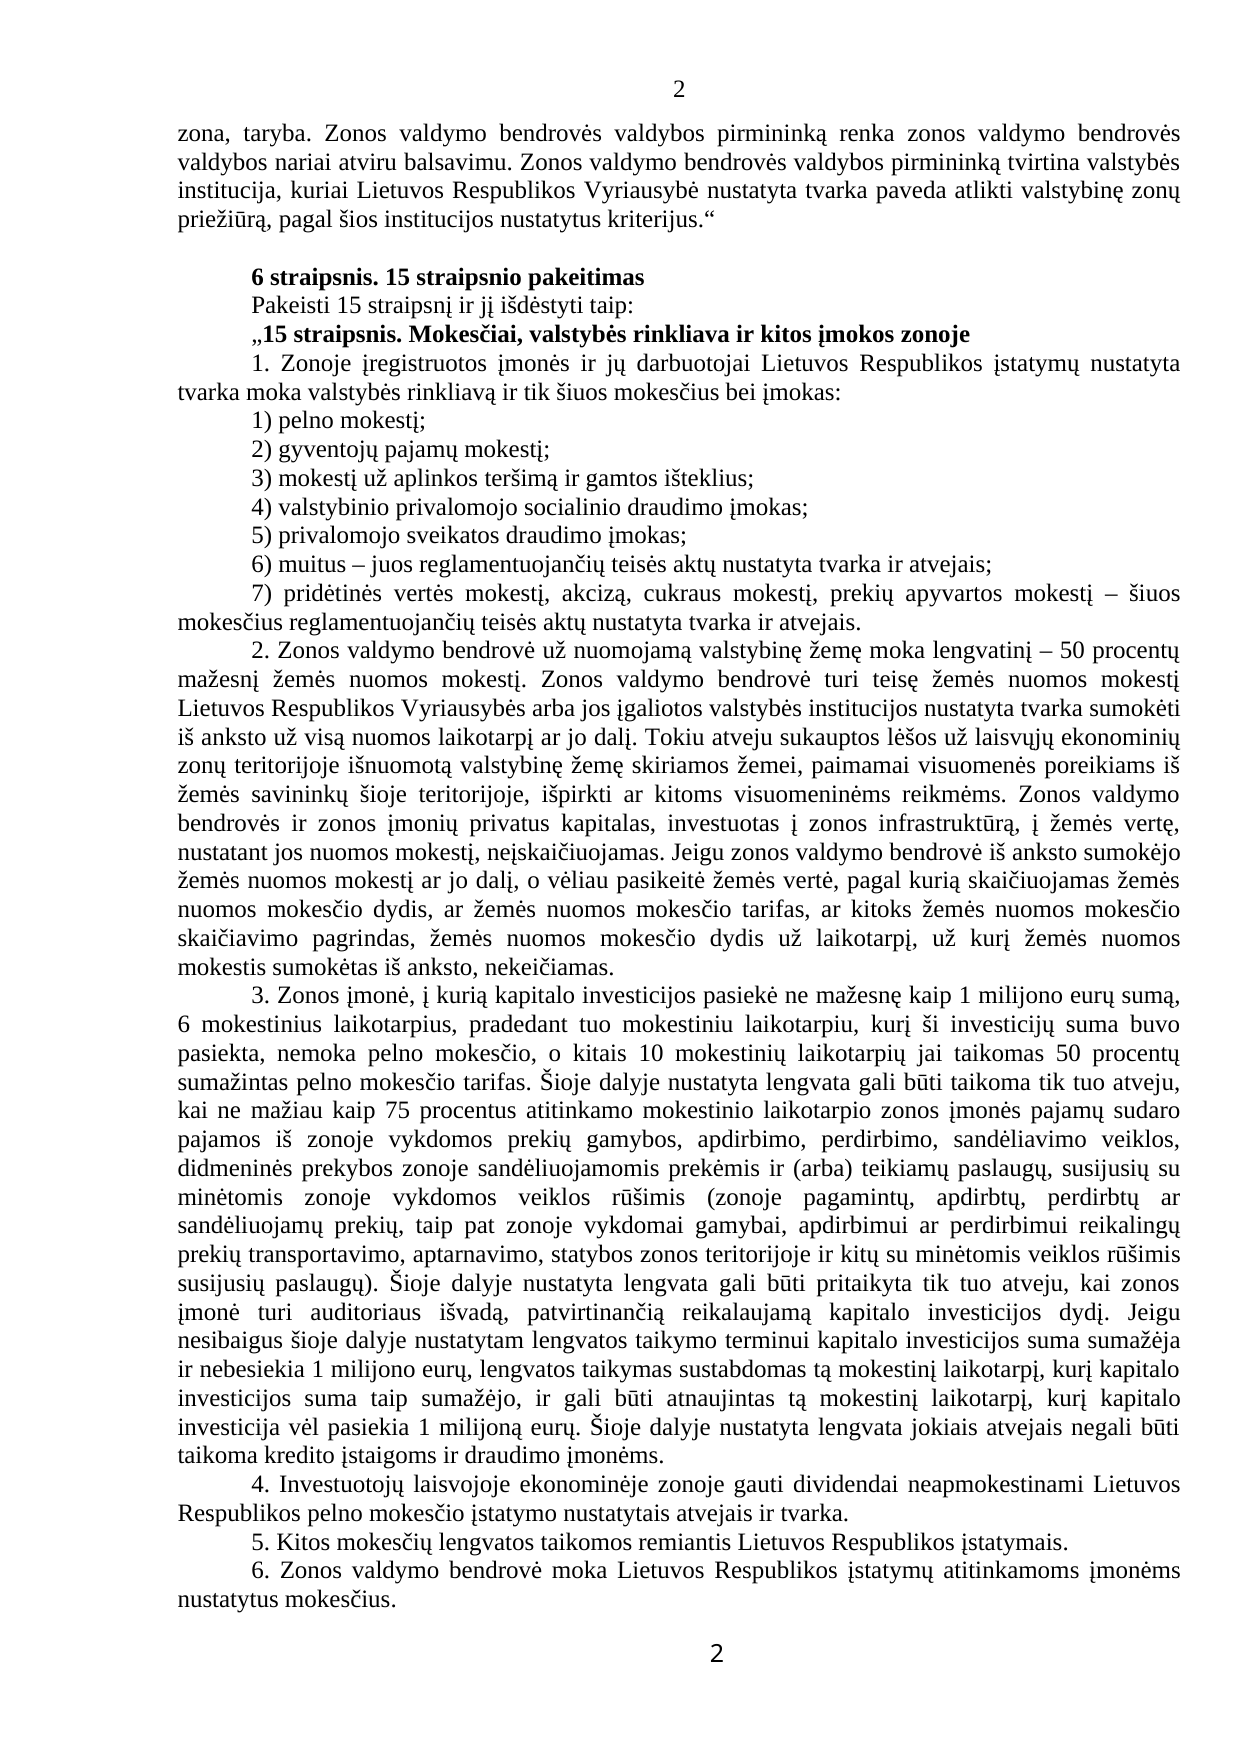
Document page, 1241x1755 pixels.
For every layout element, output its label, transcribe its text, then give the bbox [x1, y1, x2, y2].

text „15 straipsnis. Mokesčiai, valstybės rinkliava ir kitos įmokos zonoje [177, 319, 1181, 348]
text 7) pridėtinės vertės mokestį, akcizą, cukraus mokestį, prekių apyvartos mokestį – šiuos mokesčius reglamentuojančių teisės aktų nustatyta tvarka ir atvejais. [177, 578, 1181, 636]
text 3. Zonos įmonė, į kurią kapitalo investicijos pasiekė ne mažesnę kaip 1 milijono eurų sumą, 6 mokestinius laikotarpius, pradedant tuo mokestiniu laikotarpiu, kurį ši investicijų suma buvo pasiekta, nemoka pelno mokesčio, o kitais 10 mokestinių laikotarpių jai taikomas 50 procentų sumažintas pelno mokesčio tarifas. Šioje dalyje nustatyta lengvata gali būti taikoma tik tuo atveju, kai ne mažiau kaip 75 procentus atitinkamo mokestinio laikotarpio zonos įmonės pajamų sudaro pajamos iš zonoje vykdomos prekių gamybos, apdirbimo, perdirbimo, sandėliavimo veiklos, didmeninės prekybos zonoje sandėliuojamomis prekėmis ir (arba) teikiamų paslaugų, susijusių su minėtomis zonoje vykdomos veiklos rūšimis (zonoje pagamintų, apdirbtų, perdirbtų ar sandėliuojamų prekių, taip pat zonoje vykdomai gamybai, apdirbimui ar perdirbimui reikalingų prekių transportavimo, aptarnavimo, statybos zonos teritorijoje ir kitų su minėtomis veiklos rūšimis susijusių paslaugų). Šioje dalyje nustatyta lengvata gali būti pritaikyta tik tuo atveju, kai zonos įmonė turi auditoriaus išvadą, patvirtinančią reikalaujamą kapitalo investicijos dydį. Jeigu nesibaigus šioje dalyje nustatytam lengvatos taikymo terminui kapitalo investicijos suma sumažėja ir nebesiekia 1 milijono eurų, lengvatos taikymas sustabdomas tą mokestinį laikotarpį, kurį kapitalo investicijos suma taip sumažėjo, ir gali būti atnaujintas tą mokestinį laikotarpį, kurį kapitalo investicija vėl pasiekia 1 milijoną eurų. Šioje dalyje nustatyta lengvata jokiais atvejais negali būti taikoma kredito įstaigoms ir draudimo įmonėms. [177, 981, 1181, 1469]
text 3) mokestį už aplinkos teršimą ir gamtos išteklius; [177, 463, 1181, 492]
text 5. Kitos mokesčių lengvatos taikomos remiantis Lietuvos Respublikos įstatymais. [177, 1527, 1181, 1556]
text 5) privalomojo sveikatos draudimo įmokas; [177, 521, 1181, 549]
text 4. Investuotojų laisvojoje ekonominėje zonoje gauti dividendai neapmokestinami Lietuvos Respublikos pelno mokesčio įstatymo nustatytais atvejais ir tvarka. [177, 1469, 1181, 1527]
text 6 straipsnis. 15 straipsnio pakeitimas [177, 262, 1181, 291]
text 1. Zonoje įregistruotos įmonės ir jų darbuotojai Lietuvos Respublikos įstatymų nustatyta tvarka moka valstybės rinkliavą ir tik šiuos mokesčius bei įmokas: [177, 348, 1181, 406]
text 2) gyventojų pajamų mokestį; [177, 434, 1181, 463]
text 6) muitus – juos reglamentuojančių teisės aktų nustatyta tvarka ir atvejais; [177, 549, 1181, 578]
text zona, taryba. Zonos valdymo bendrovės valdybos pirmininką renka zonos valdymo bendrovės valdybos nariai atviru balsavimu. Zonos valdymo bendrovės valdybos pirmininką tvirtina valstybės institucija, kuriai Lietuvos Respublikos Vyriausybė nustatyta tvarka paveda atlikti valstybinę zonų priežiūrą, pagal šios institucijos nustatytus kriterijus.“ [177, 118, 1181, 233]
text 1) pelno mokestį; [177, 406, 1181, 434]
text Pakeisti 15 straipsnį ir jį išdėstyti taip: [177, 291, 1181, 319]
text 2. Zonos valdymo bendrovė už nuomojamą valstybinę žemę moka lengvatinį – 50 procentų mažesnį žemės nuomos mokestį. Zonos valdymo bendrovė turi teisę žemės nuomos mokestį Lietuvos Respublikos Vyriausybės arba jos įgaliotos valstybės institucijos nustatyta tvarka sumokėti iš anksto už visą nuomos laikotarpį ar jo dalį. Tokiu atveju sukauptos lėšos už laisvųjų ekonominių zonų teritorijoje išnuomotą valstybinę žemę skiriamos žemei, paimamai visuomenės poreikiams iš žemės savininkų šioje teritorijoje, išpirkti ar kitoms visuomeninėms reikmėms. Zonos valdymo bendrovės ir zonos įmonių privatus kapitalas, investuotas į zonos infrastruktūrą, į žemės vertę, nustatant jos nuomos mokestį, neįskaičiuojamas. Jeigu zonos valdymo bendrovė iš anksto sumokėjo žemės nuomos mokestį ar jo dalį, o vėliau pasikeitė žemės vertė, pagal kurią skaičiuojamas žemės nuomos mokesčio dydis, ar žemės nuomos mokesčio tarifas, ar kitoks žemės nuomos mokesčio skaičiavimo pagrindas, žemės nuomos mokesčio dydis už laikotarpį, už kurį žemės nuomos mokestis sumokėtas iš anksto, nekeičiamas. [177, 636, 1181, 981]
text 6. Zonos valdymo bendrovė moka Lietuvos Respublikos įstatymų atitinkamoms įmonėms nustatytus mokesčius. [177, 1556, 1181, 1613]
text 4) valstybinio privalomojo socialinio draudimo įmokas; [177, 492, 1181, 521]
